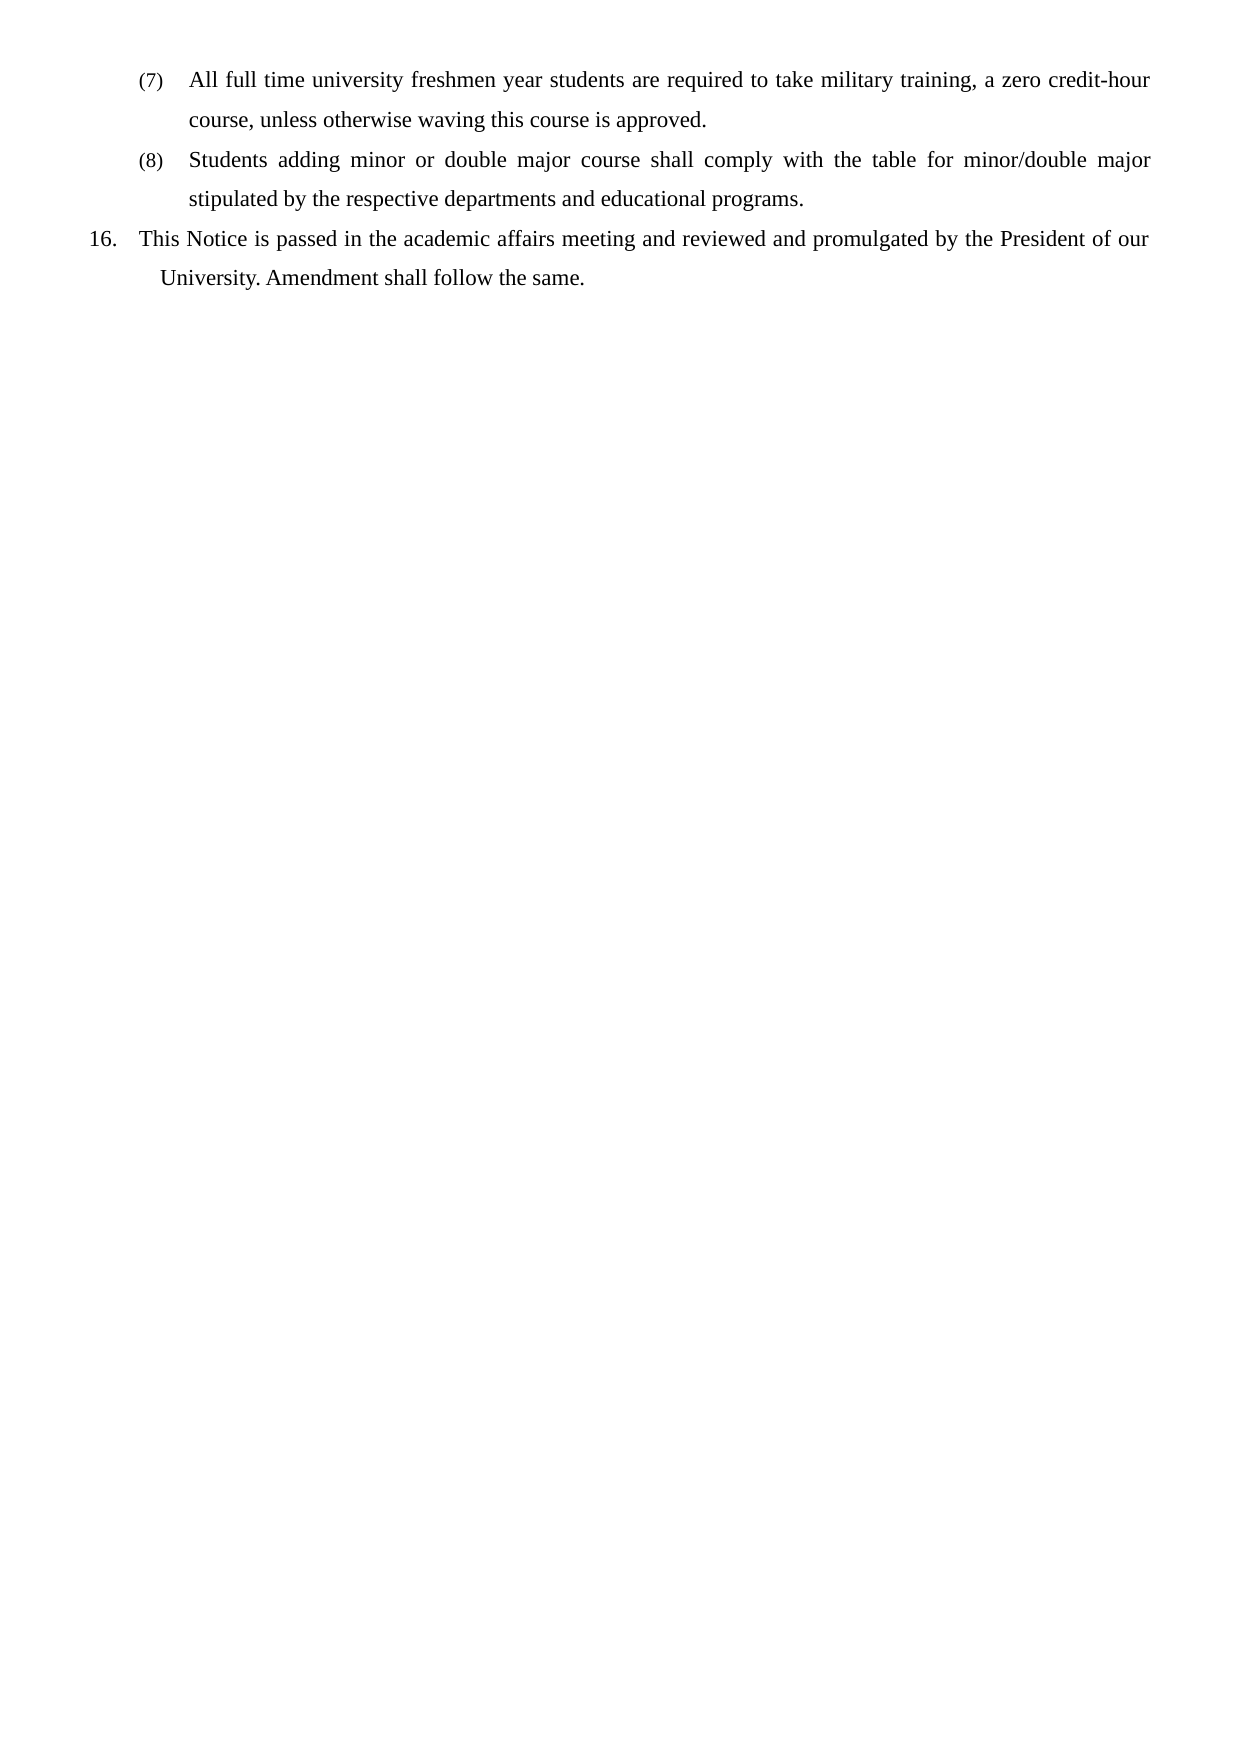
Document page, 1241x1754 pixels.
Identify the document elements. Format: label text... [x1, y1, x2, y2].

list This Notice is passed in the academic affairs meeting and reviewed and promulgated by the President of our University. Amendment shall follow the same. [89, 214, 1152, 294]
list All full time university freshmen year students are required to take military training, a zero credit-hour course, unless otherwise waving this course is approved. [139, 56, 1152, 135]
list Students adding minor or double major course shall comply with the table for minor/double major stipulated by the respective departments and educational programs. [139, 135, 1152, 214]
